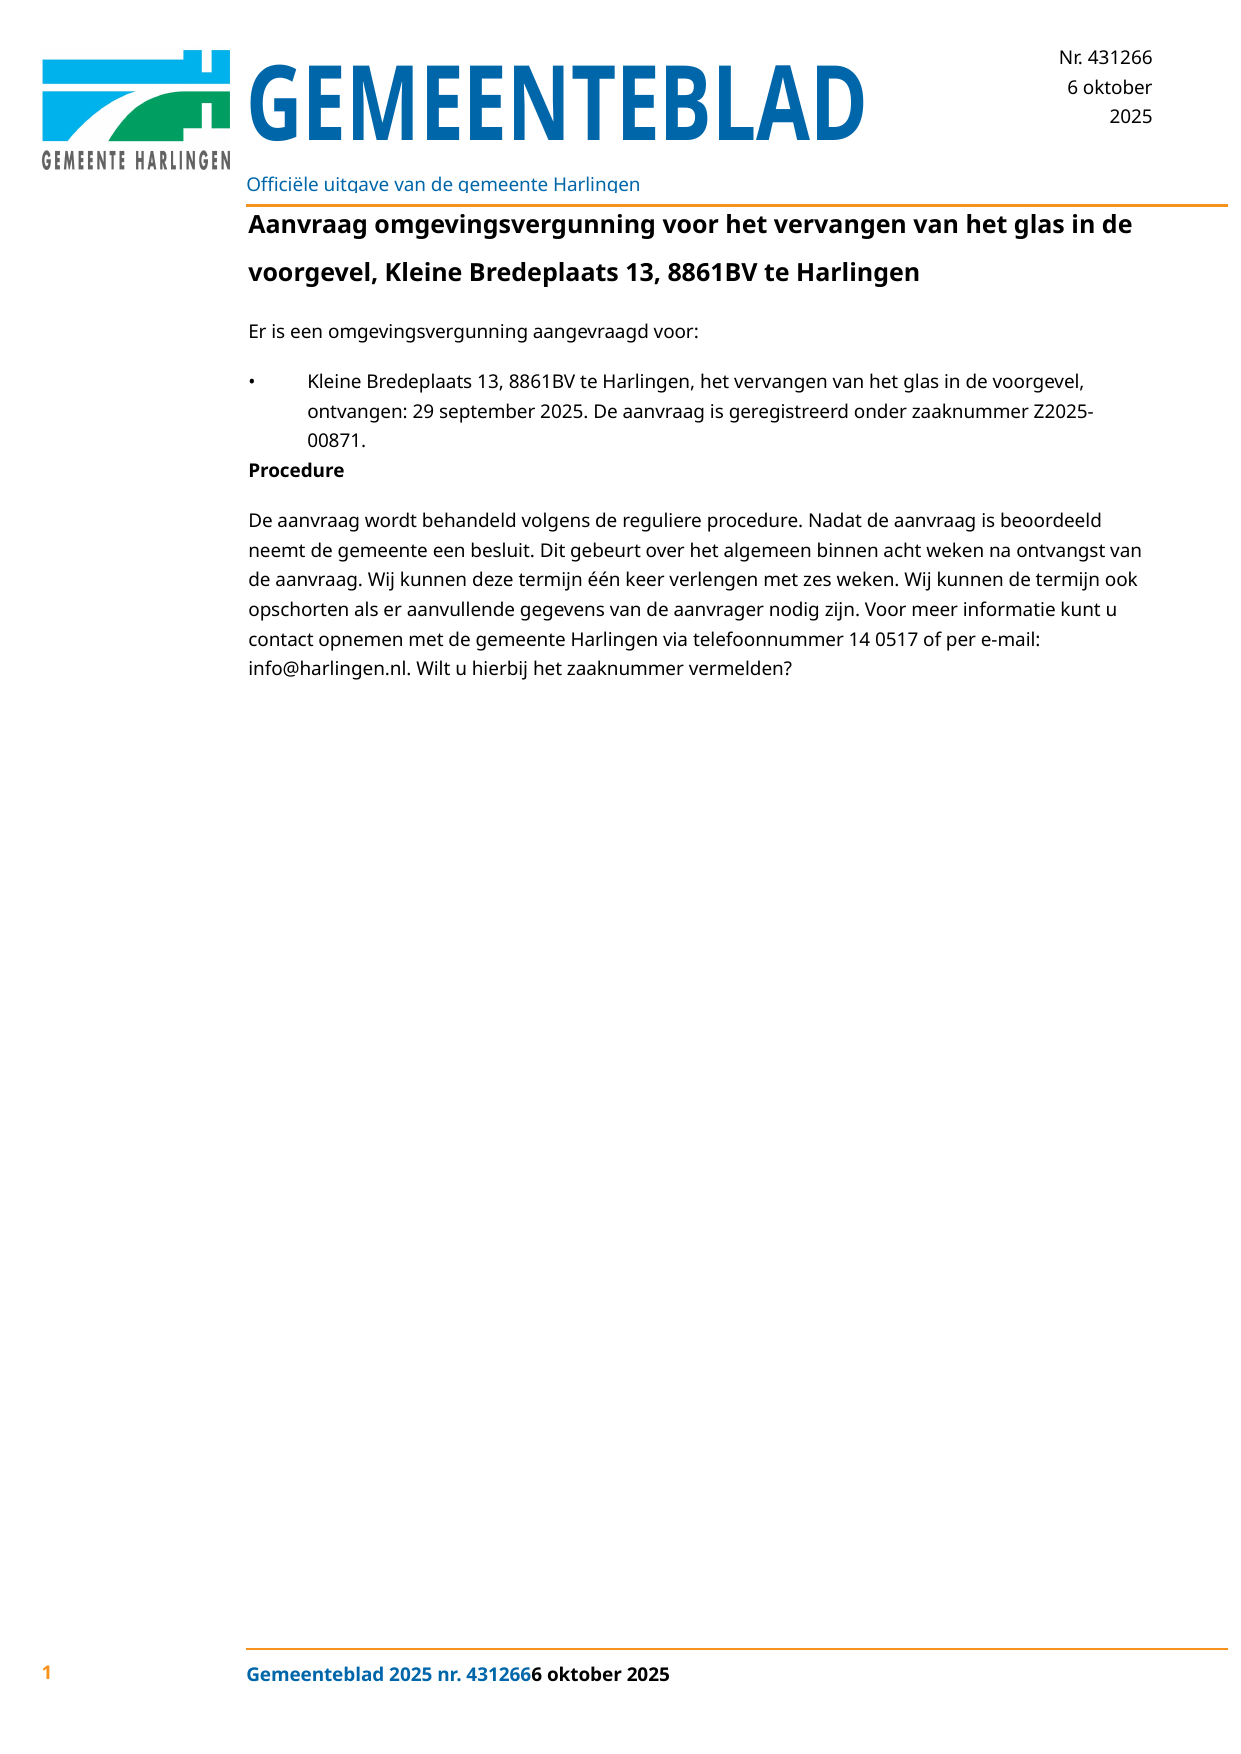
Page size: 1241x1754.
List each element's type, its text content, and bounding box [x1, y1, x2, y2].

text Procedure [248, 457, 1152, 483]
text De aanvraag wordt behandeld volgens de reguliere procedure. Nadat de aanvraag is beoordeeld neemt de gemeente een besluit. Dit gebeurt over het algemeen binnen acht weken na ontvangst van de aanvraag. Wij kunnen deze termijn één keer verlengen met zes weken. Wij kunnen de termijn ook opschorten als er aanvullende gegevens van de aanvrager nodig zijn. Voor meer informatie kunt u contact opnemen met de gemeente Harlingen via telefoonnummer 14 0517 of per e-mail: info@harlingen.nl. Wilt u hierbij het zaaknummer vermelden? [248, 507, 1152, 681]
list Kleine Bredeplaats 13, 8861BV te Harlingen, het vervangen van het glas in de voorgevel, ontvangen: 29 september 2025. De aanvraag is geregistreerd onder zaaknummer Z2025-00871. [248, 368, 1152, 453]
picture [41, 47, 231, 172]
text Er is een omgevingsvergunning aangevraagd voor: [248, 318, 1152, 344]
text Aanvraag omgevingsvergunning voor het vervangen van het glas in de voorgevel, Kleine Bredeplaats 13, 8861BV te Harlingen [248, 207, 1152, 288]
